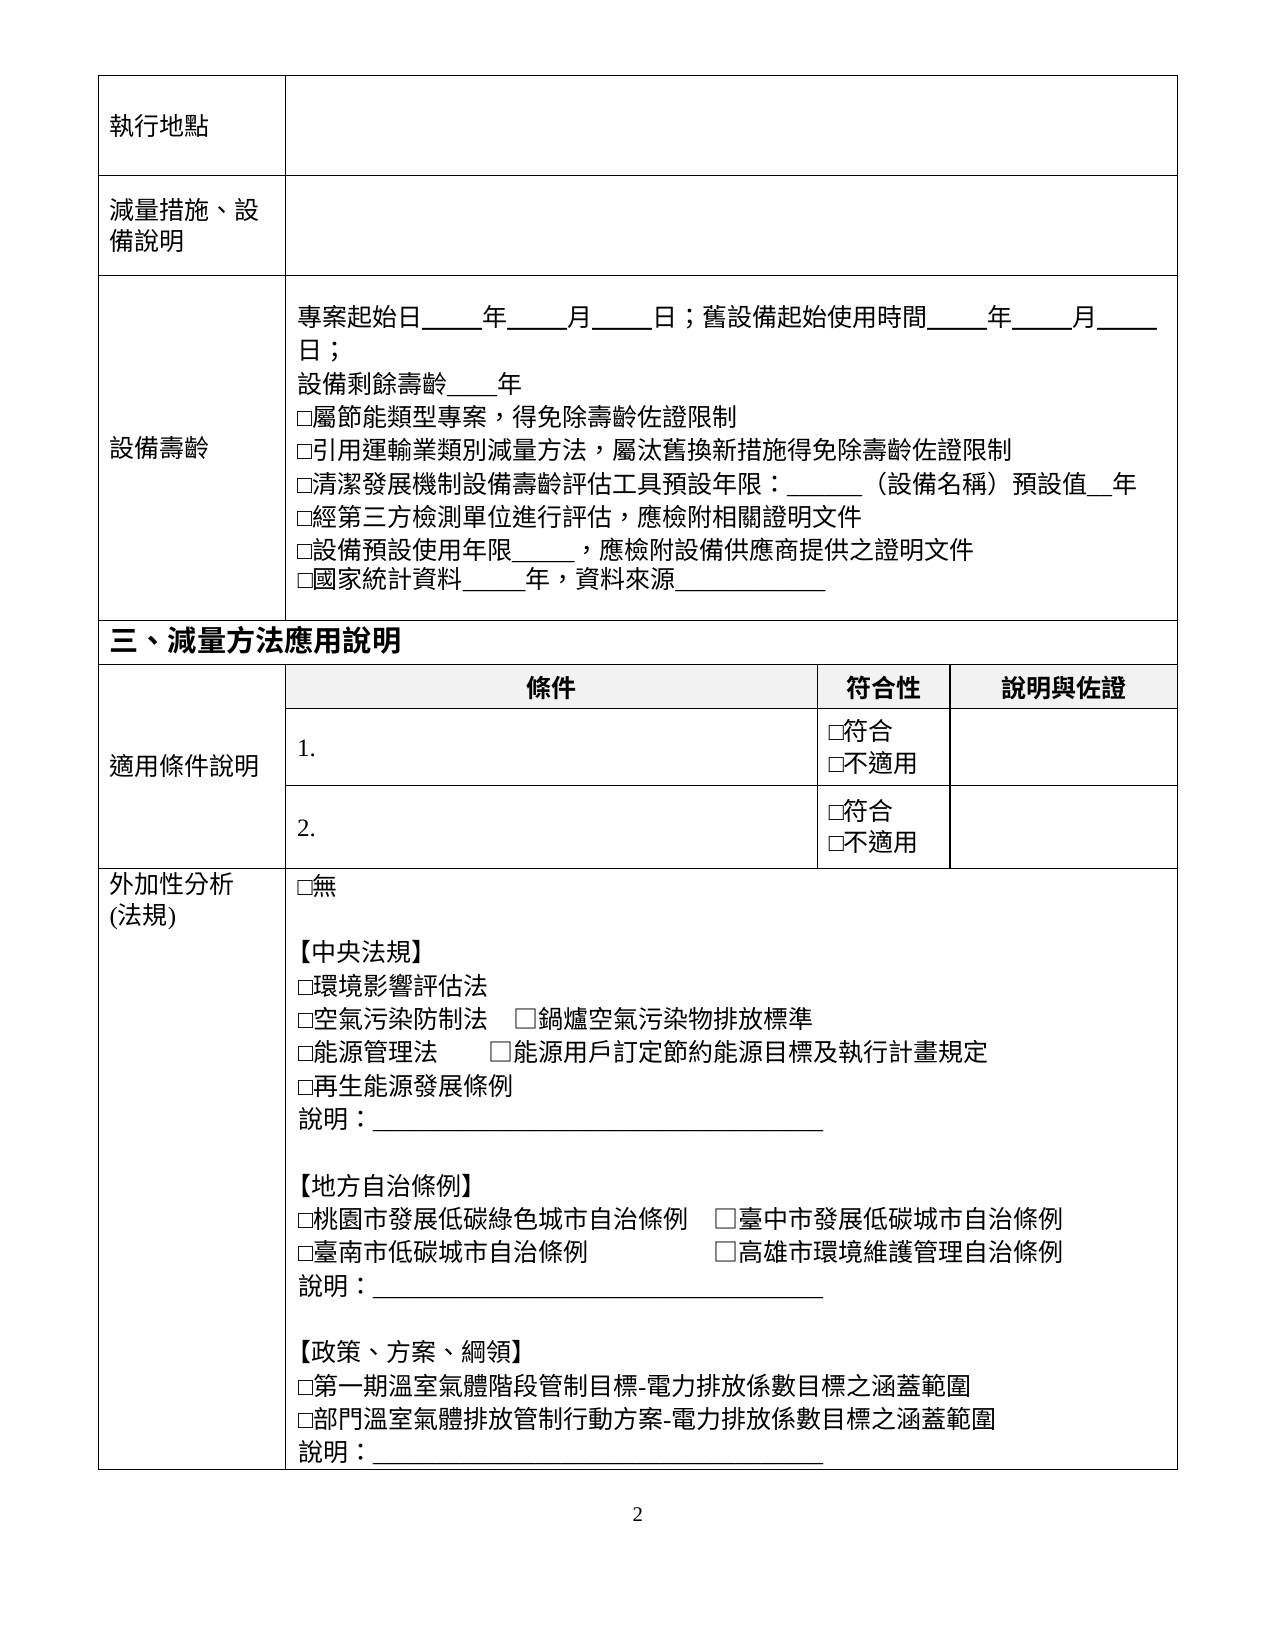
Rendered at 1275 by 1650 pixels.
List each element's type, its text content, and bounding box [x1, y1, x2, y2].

table_cell [286, 176, 1177, 275]
table_cell 設備壽齡 [99, 276, 285, 620]
table_cell □符合 □不適用 [818, 709, 949, 785]
table_cell 適用條件說明 [99, 665, 285, 867]
table_cell 專案起始日____年____月____日；舊設備起始使用時間____年____月____日； 設備剩餘壽齡____年 □屬節能類型專案，得免除壽齡佐證限制 □引用運輸業類別減量方法，屬汰舊換新措施得免除壽齡佐證限制 □清潔發展機制設備壽齡評估工具預設年限：______（設備名稱）預設值__年 □經第三方檢測單位進行評估，應檢附相關證明文件 □設備預設使用年限_____，應檢附設備供應商提供之證明文件 □國家統計資料_____年，資料來源____________ [286, 276, 1177, 620]
table_cell 符合性 [818, 665, 949, 708]
table_cell 說明與佐證 [951, 665, 1177, 708]
table_cell □無 【中央法規】 □環境影響評估法 □空氣污染防制法 □鍋爐空氣污染物排放標準 □能源管理法 □能源用戶訂定節約能源目標及執行計畫規定 □再生能源發展條例 說明：____________________________________ 【地方自治條例】 □桃園市發展低碳綠色城市自治條例 □臺中市發展低碳城市自治條例 □臺南市低碳城市自治條例 □高雄市環境維護管理自治條例 說明：____________________________________ 【政策、方案、綱領】 □第一期溫室氣體階段管制目標-電力排放係數目標之涵蓋範圍 □部門溫室氣體排放管制行動方案-電力排放係數目標之涵蓋範圍 說明：____________________________________ [286, 869, 1177, 1468]
table_cell 2. [286, 786, 817, 867]
table_cell 減量措施、設備說明 [99, 176, 285, 275]
table_cell 條件 [286, 665, 817, 708]
table_cell □符合 □不適用 [818, 786, 949, 867]
table_cell 1. [286, 709, 817, 785]
table_cell 外加性分析 (法規) [99, 869, 285, 1468]
table_cell [286, 76, 1177, 175]
table_cell 三、減量方法應用說明 [99, 621, 1177, 664]
table_cell 執行地點 [99, 76, 285, 175]
table_cell [951, 786, 1177, 867]
table_cell [951, 709, 1177, 785]
